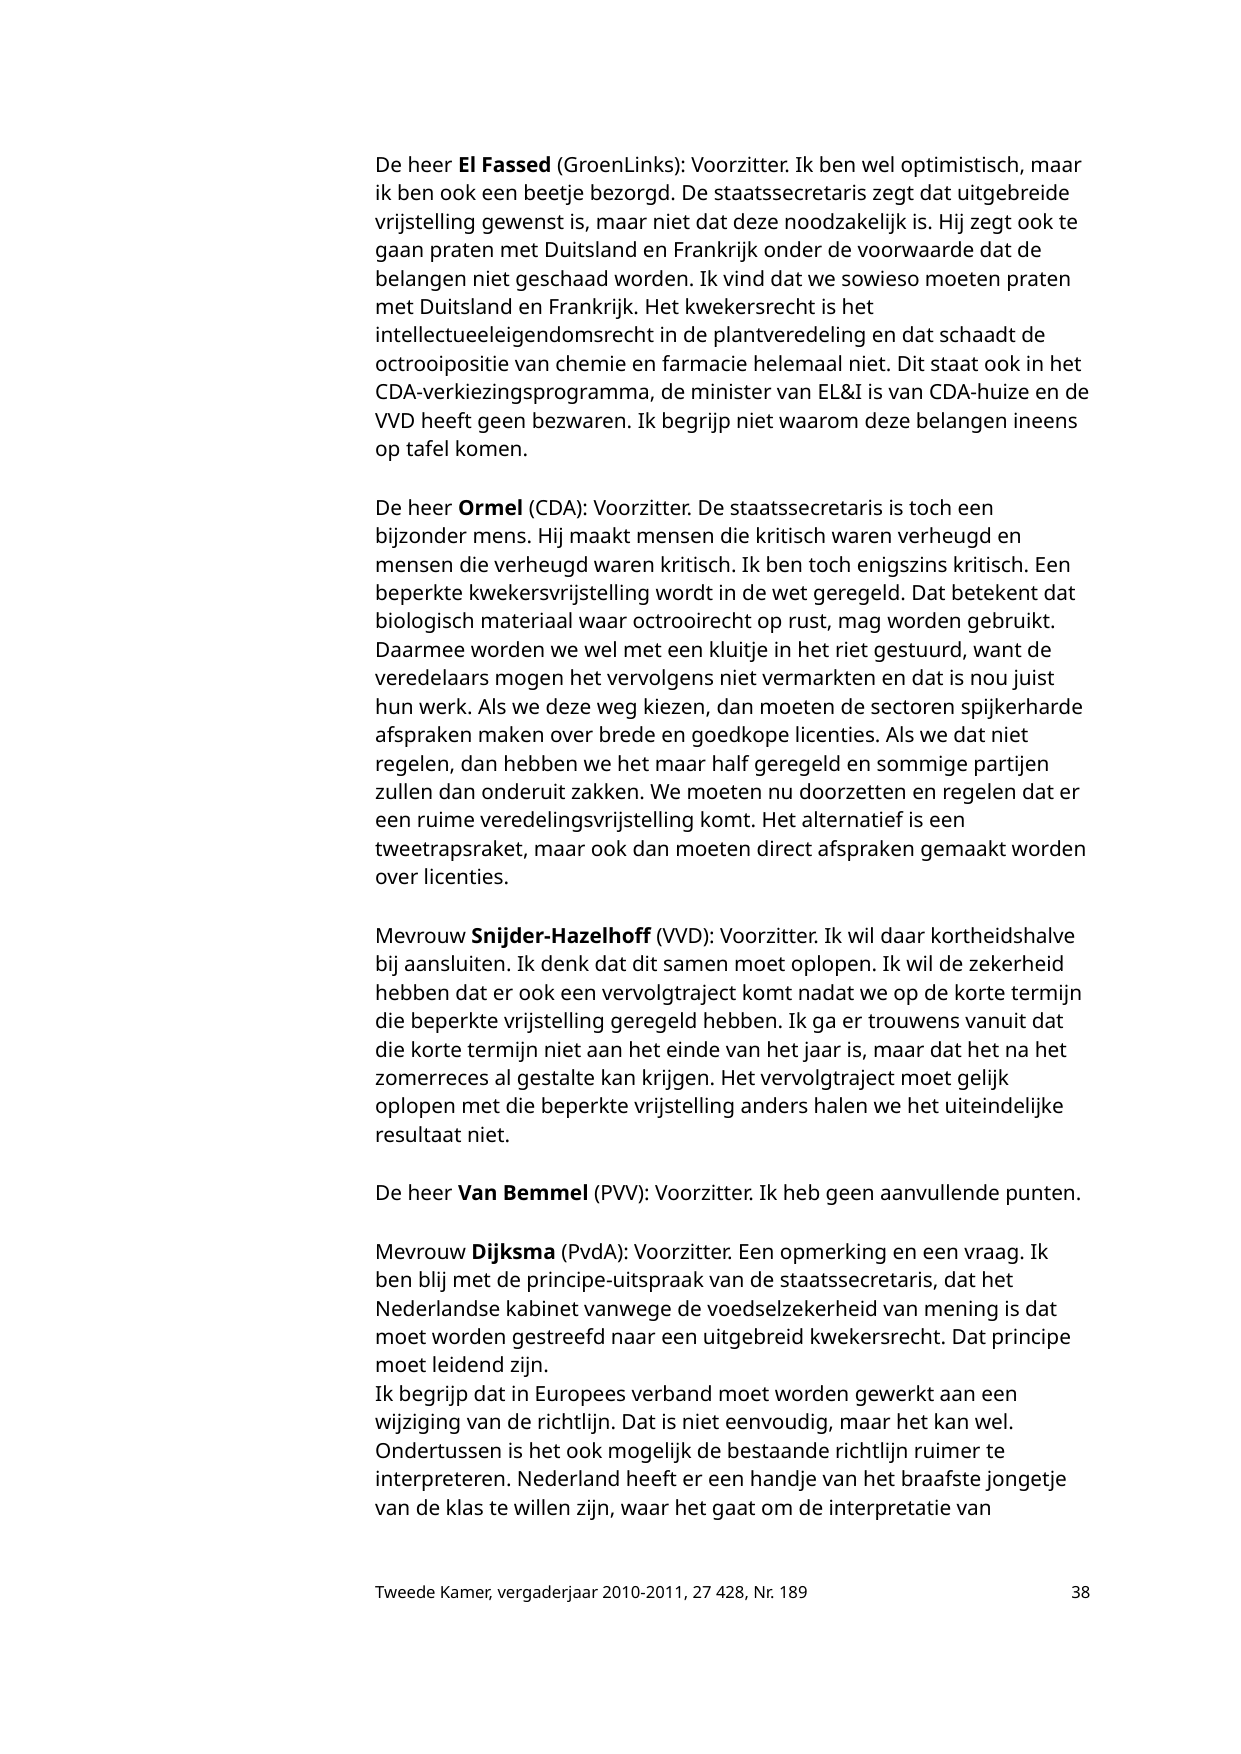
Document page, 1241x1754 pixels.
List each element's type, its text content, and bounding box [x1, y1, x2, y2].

text De heer El Fassed (GroenLinks): Voorzitter. Ik ben wel optimistisch, maar ik ben ook een beetje bezorgd. De staatssecretaris zegt dat uitgebreide vrijstelling gewenst is, maar niet dat deze noodzakelijk is. Hij zegt ook te gaan praten met Duitsland en Frankrijk onder de voorwaarde dat de belangen niet geschaad worden. Ik vind dat we sowieso moeten praten met Duitsland en Frankrijk. Het kwekersrecht is het intellectueeleigendomsrecht in de plantveredeling en dat schaadt de octrooipositie van chemie en farmacie helemaal niet. Dit staat ook in het CDA-verkiezingsprogramma, de minister van EL&I is van CDA-huize en de VVD heeft geen bezwaren. Ik begrijp niet waarom deze belangen ineens op tafel komen. [375, 150, 1090, 463]
text De heer Ormel (CDA): Voorzitter. De staatssecretaris is toch een bijzonder mens. Hij maakt mensen die kritisch waren verheugd en mensen die verheugd waren kritisch. Ik ben toch enigszins kritisch. Een beperkte kwekersvrijstelling wordt in de wet geregeld. Dat betekent dat biologisch materiaal waar octrooirecht op rust, mag worden gebruikt. Daarmee worden we wel met een kluitje in het riet gestuurd, want de veredelaars mogen het vervolgens niet vermarkten en dat is nou juist hun werk. Als we deze weg kiezen, dan moeten de sectoren spijkerharde afspraken maken over brede en goedkope licenties. Als we dat niet regelen, dan hebben we het maar half geregeld en sommige partijen zullen dan onderuit zakken. We moeten nu doorzetten en regelen dat er een ruime veredelingsvrijstelling komt. Het alternatief is een tweetrapsraket, maar ook dan moeten direct afspraken gemaakt worden over licenties. [375, 493, 1090, 891]
text Ik begrijp dat in Europees verband moet worden gewerkt aan een wijziging van de richtlijn. Dat is niet eenvoudig, maar het kan wel. Ondertussen is het ook mogelijk de bestaande richtlijn ruimer te interpreteren. Nederland heeft er een handje van het braafste jongetje van de klas te willen zijn, waar het gaat om de interpretatie van [375, 1379, 1090, 1521]
text Mevrouw Dijksma (PvdA): Voorzitter. Een opmerking en een vraag. Ik ben blij met de principe-uitspraak van de staatssecretaris, dat het Nederlandse kabinet vanwege de voedselzekerheid van mening is dat moet worden gestreefd naar een uitgebreid kwekersrecht. Dat principe moet leidend zijn. [375, 1237, 1090, 1379]
text Mevrouw Snijder-Hazelhoff (VVD): Voorzitter. Ik wil daar kortheidshalve bij aansluiten. Ik denk dat dit samen moet oplopen. Ik wil de zekerheid hebben dat er ook een vervolgtraject komt nadat we op de korte termijn die beperkte vrijstelling geregeld hebben. Ik ga er trouwens vanuit dat die korte termijn niet aan het einde van het jaar is, maar dat het na het zomerreces al gestalte kan krijgen. Het vervolgtraject moet gelijk oplopen met die beperkte vrijstelling anders halen we het uiteindelijke resultaat niet. [375, 921, 1090, 1148]
text De heer Van Bemmel (PVV): Voorzitter. Ik heb geen aanvullende punten. [375, 1178, 1090, 1207]
